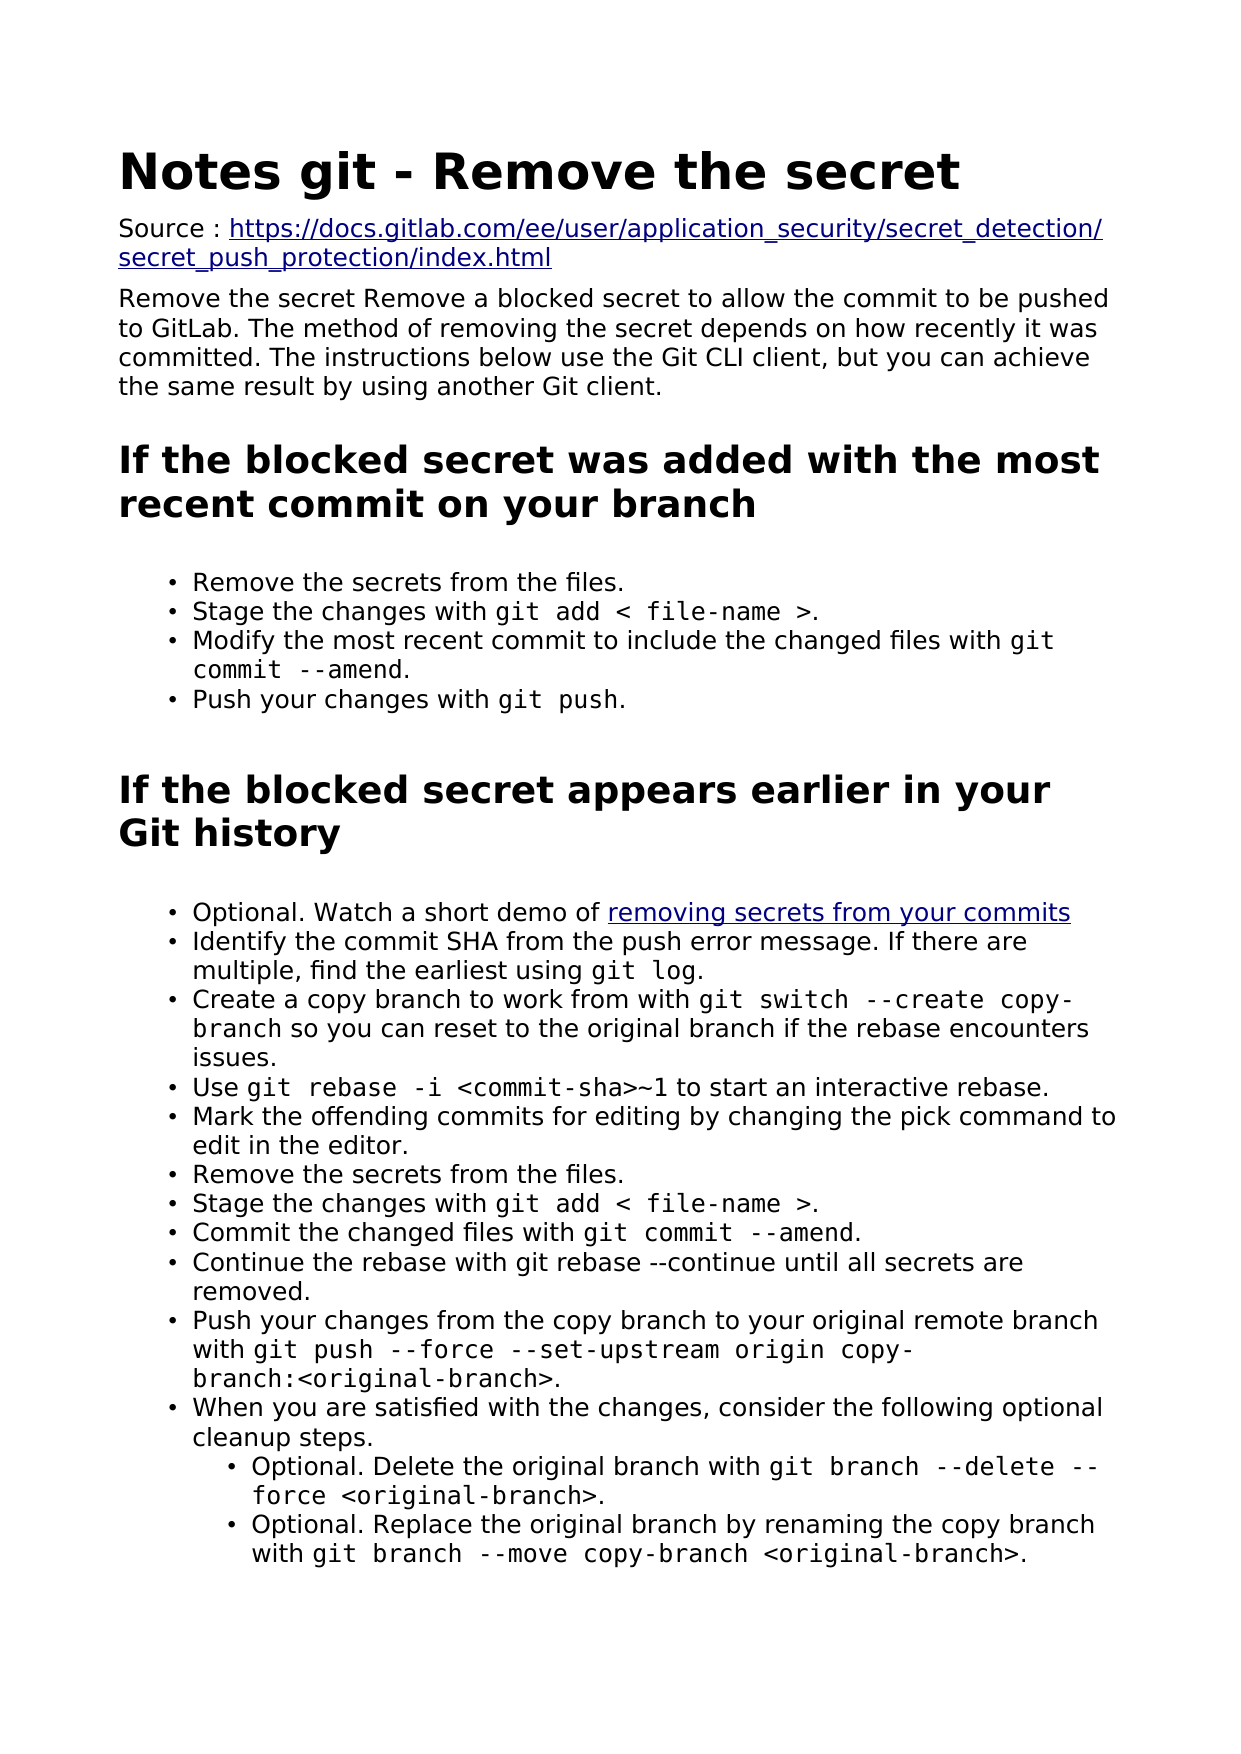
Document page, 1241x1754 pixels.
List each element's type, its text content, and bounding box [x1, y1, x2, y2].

subtitle If the blocked secret was added with the most recent commit on your branch [118, 439, 1122, 526]
list When you are satisfied with the changes, consider the following optional cleanup steps. [177, 1393, 1122, 1452]
list Push your changes from the copy branch to your original remote branch with git push --force --set-upstream origin copy-branch:<original-branch>. [177, 1306, 1122, 1393]
list Modify the most recent commit to include the changed files with git commit --amend. [177, 626, 1122, 685]
list Remove the secrets from the files. [177, 1160, 1122, 1189]
text Source : https://docs.gitlab.com/ee/user/application_security/secret_detection/secret_push_protection/index.html [118, 214, 1122, 272]
list Continue the rebase with git rebase --continue until all secrets are removed. [177, 1248, 1122, 1306]
list Stage the changes with git add < file-name >. [177, 597, 1122, 626]
list Commit the changed files with git commit --amend. [177, 1218, 1122, 1248]
list Create a copy branch to work from with git switch --create copy-branch so you can reset to the original branch if the rebase encounters issues. [177, 985, 1122, 1073]
list Stage the changes with git add < file-name >. [177, 1189, 1122, 1218]
list Remove the secrets from the files. [177, 568, 1122, 597]
subtitle Notes git - Remove the secret [118, 143, 1122, 201]
subtitle If the blocked secret appears earlier in your Git history [118, 768, 1122, 856]
list Push your changes with git push. [177, 685, 1122, 714]
list Identify the commit SHA from the push error message. If there are multiple, find the earliest using git log. [177, 927, 1122, 985]
text Remove the secret Remove a blocked secret to allow the commit to be pushed to GitLab. The method of removing the secret depends on how recently it was committed. The instructions below use the Git CLI client, but you can achieve the same result by using another Git client. [118, 285, 1122, 401]
list Optional. Delete the original branch with git branch --delete --force <original-branch>. [236, 1452, 1122, 1510]
list Mark the offending commits for editing by changing the pick command to edit in the editor. [177, 1102, 1122, 1160]
list Optional. Replace the original branch by renaming the copy branch with git branch --move copy-branch <original-branch>. [236, 1510, 1122, 1568]
list Use git rebase -i <commit-sha>~1 to start an interactive rebase. [177, 1073, 1122, 1102]
list Optional. Watch a short demo of removing secrets from your commits [177, 898, 1122, 927]
